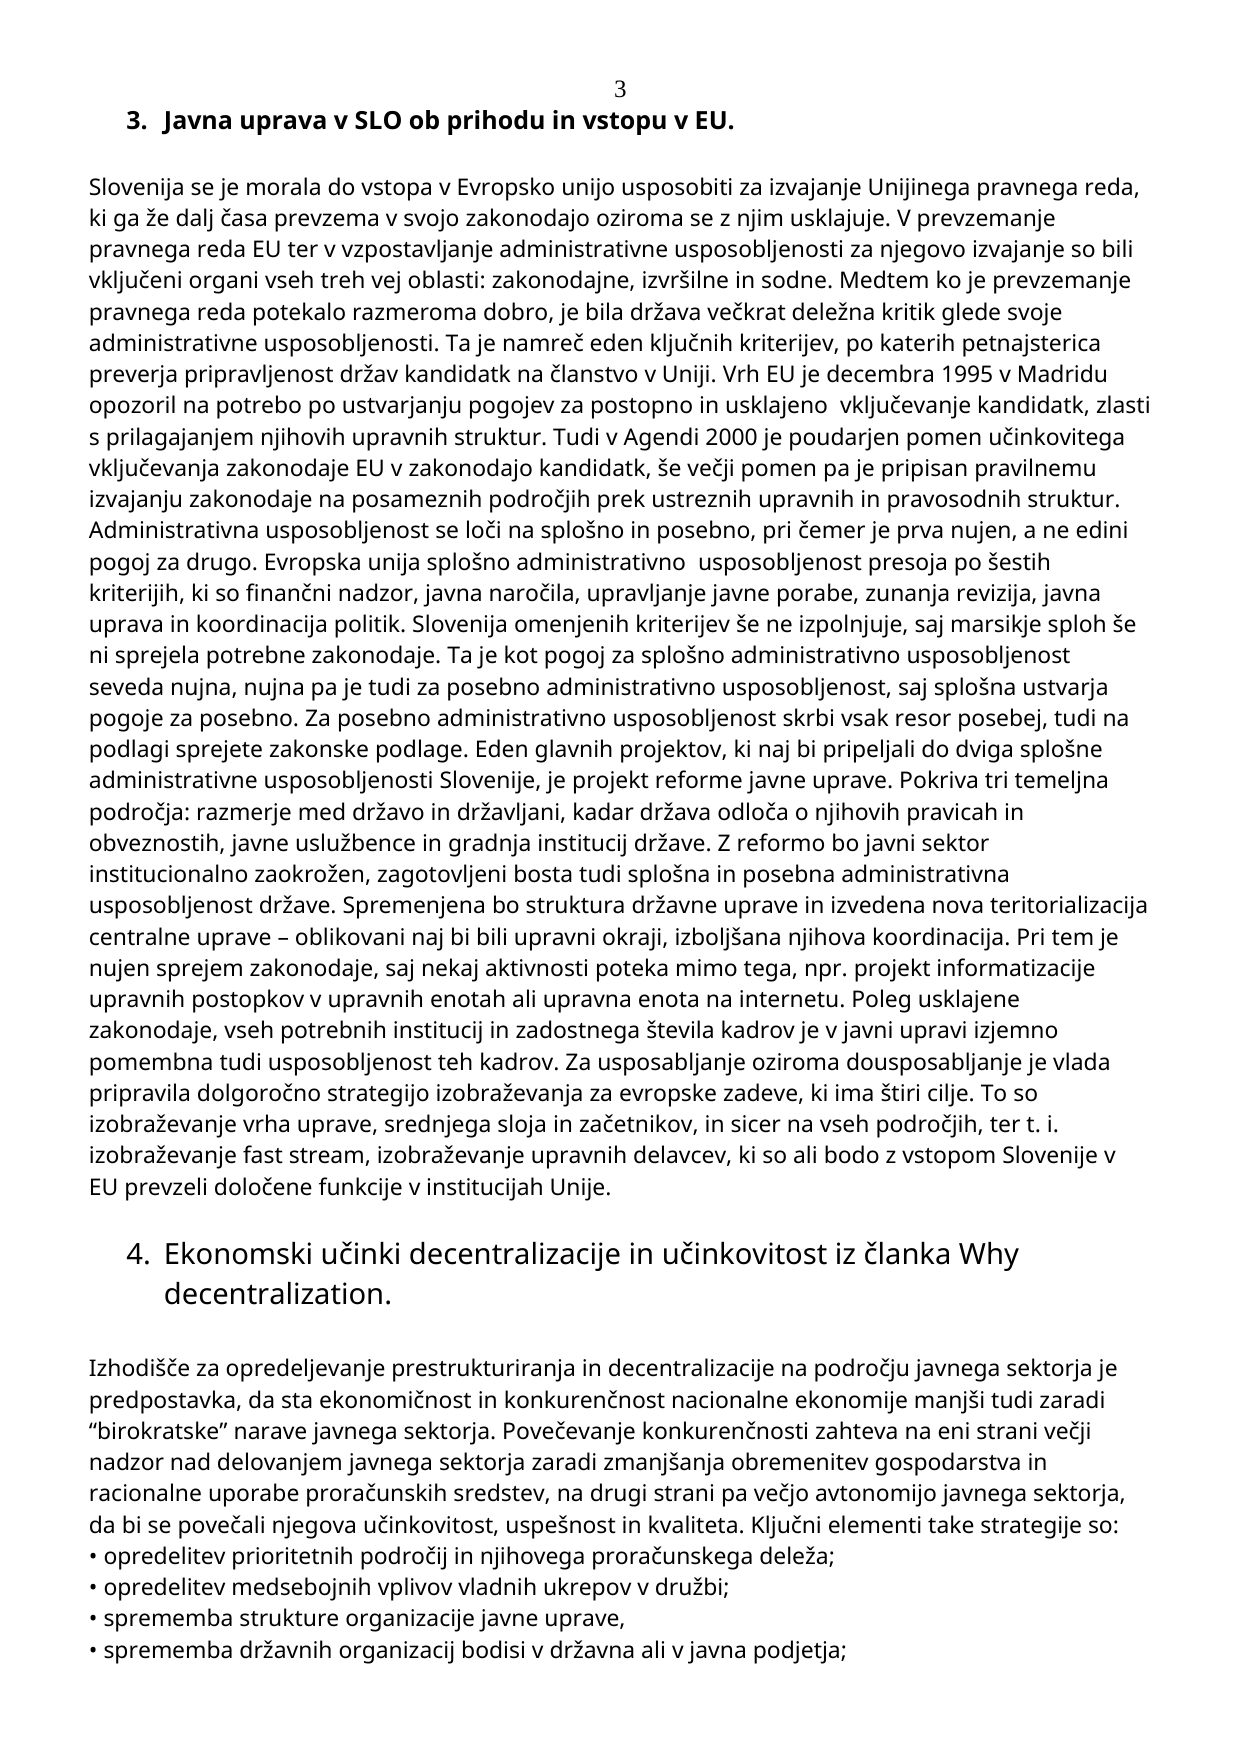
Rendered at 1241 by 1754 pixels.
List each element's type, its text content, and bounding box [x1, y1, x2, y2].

text • sprememba strukture organizacije javne uprave, [89, 1602, 1152, 1633]
text • sprememba državnih organizacij bodisi v državna ali v javna podjetja; [89, 1633, 1152, 1665]
text • opredelitev medsebojnih vplivov vladnih ukrepov v družbi; [89, 1571, 1152, 1602]
text Slovenija se je morala do vstopa v Evropsko unijo usposobiti za izvajanje Unijinega pravnega reda, ki ga že dalj časa prevzema v svojo zakonodajo oziroma se z njim usklajuje. V prevzemanje pravnega reda EU ter v vzpostavljanje administrativne usposobljenosti za njegovo izvajanje so bili vključeni organi vseh treh vej oblasti: zakonodajne, izvršilne in sodne. Medtem ko je prevzemanje pravnega reda potekalo razmeroma dobro, je bila država večkrat deležna kritik glede svoje administrativne usposobljenosti. Ta je namreč eden ključnih kriterijev, po katerih petnajsterica preverja pripravljenost držav kandidatk na članstvo v Uniji. Vrh EU je decembra 1995 v Madridu opozoril na potrebo po ustvarjanju pogojev za postopno in usklajeno vključevanje kandidatk, zlasti s prilagajanjem njihovih upravnih struktur. Tudi v Agendi 2000 je poudarjen pomen učinkovitega vključevanja zakonodaje EU v zakonodajo kandidatk, še večji pomen pa je pripisan pravilnemu izvajanju zakonodaje na posameznih področjih prek ustreznih upravnih in pravosodnih struktur. Administrativna usposobljenost se loči na splošno in posebno, pri čemer je prva nujen, a ne edini pogoj za drugo. Evropska unija splošno administrativno usposobljenost presoja po šestih kriterijih, ki so finančni nadzor, javna naročila, upravljanje javne porabe, zunanja revizija, javna uprava in koordinacija politik. Slovenija omenjenih kriterijev še ne izpolnjuje, saj marsikje sploh še ni sprejela potrebne zakonodaje. Ta je kot pogoj za splošno administrativno usposobljenost seveda nujna, nujna pa je tudi za posebno administrativno usposobljenost, saj splošna ustvarja pogoje za posebno. Za posebno administrativno usposobljenost skrbi vsak resor posebej, tudi na podlagi sprejete zakonske podlage. Eden glavnih projektov, ki naj bi pripeljali do dviga splošne administrativne usposobljenosti Slovenije, je projekt reforme javne uprave. Pokriva tri temeljna področja: razmerje med državo in državljani, kadar država odloča o njihovih pravicah in obveznostih, javne uslužbence in gradnja institucij države. Z reformo bo javni sektor institucionalno zaokrožen, zagotovljeni bosta tudi splošna in posebna administrativna usposobljenost države. Spremenjena bo struktura državne uprave in izvedena nova teritorializacija centralne uprave – oblikovani naj bi bili upravni okraji, izboljšana njihova koordinacija. Pri tem je nujen sprejem zakonodaje, saj nekaj aktivnosti poteka mimo tega, npr. projekt informatizacije upravnih postopkov v upravnih enotah ali upravna enota na internetu. Poleg usklajene zakonodaje, vseh potrebnih institucij in zadostnega števila kadrov je v javni upravi izjemno pomembna tudi usposobljenost teh kadrov. Za usposabljanje oziroma dousposabljanje je vlada pripravila dolgoročno strategijo izobraževanja za evropske zadeve, ki ima štiri cilje. To so izobraževanje vrha uprave, srednjega sloja in začetnikov, in sicer na vseh področjih, ter t. i. izobraževanje fast stream, izobraževanje upravnih delavcev, ki so ali bodo z vstopom Slovenije v EU prevzeli določene funkcije v institucijah Unije. [89, 171, 1152, 1202]
text • opredelitev prioritetnih področij in njihovega proračunskega deleža; [89, 1540, 1152, 1571]
text Izhodišče za opredeljevanje prestrukturiranja in decentralizacije na področju javnega sektorja je predpostavka, da sta ekonomičnost in konkurenčnost nacionalne ekonomije manjši tudi zaradi “birokratske” narave javnega sektorja. Povečevanje konkurenčnosti zahteva na eni strani večji nadzor nad delovanjem javnega sektorja zaradi zmanjšanja obremenitev gospodarstva in racionalne uporabe proračunskih sredstev, na drugi strani pa večjo avtonomijo javnega sektorja, da bi se povečali njegova učinkovitost, uspešnost in kvaliteta. Ključni elementi take strategije so: [89, 1352, 1152, 1540]
list Ekonomski učinki decentralizacije in učinkovitost iz članka Why decentralization. [126, 1233, 1152, 1313]
list Javna uprava v SLO ob prihodu in vstopu v EU. [126, 103, 1152, 137]
